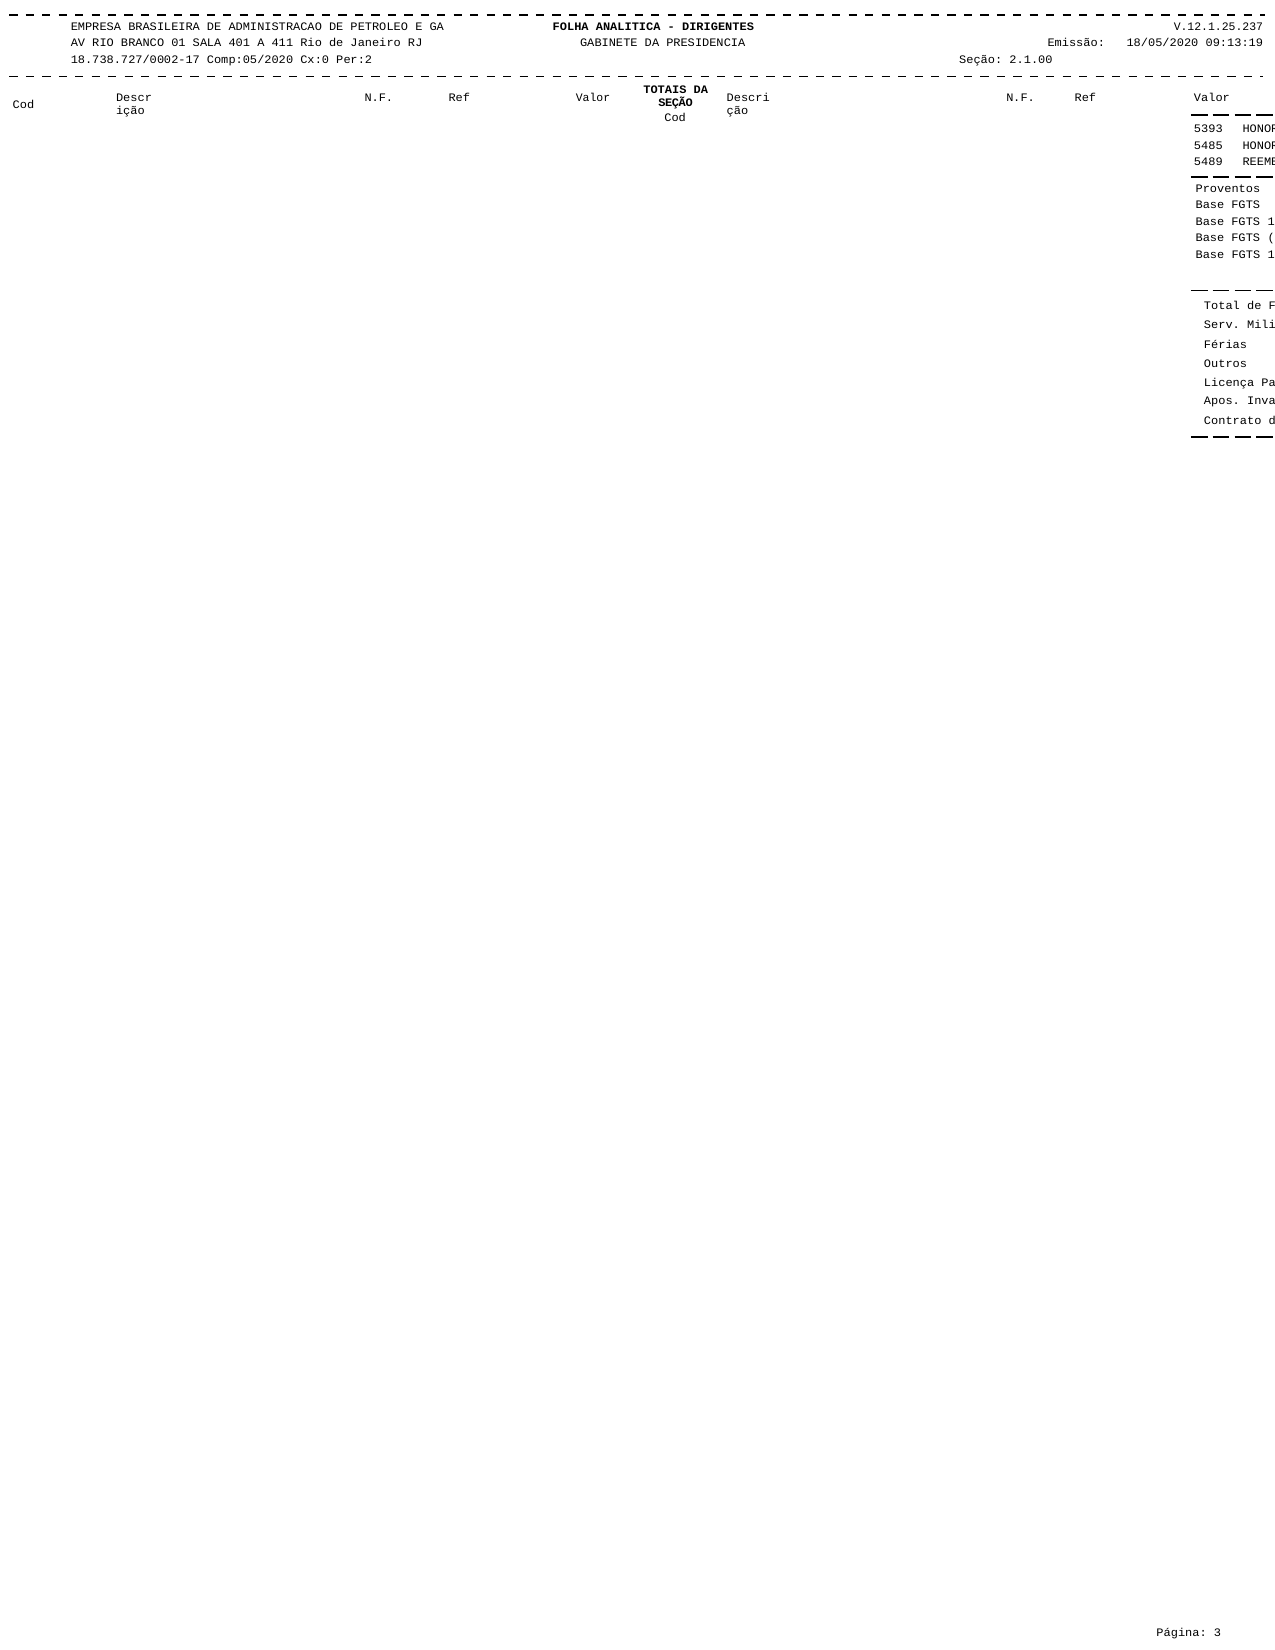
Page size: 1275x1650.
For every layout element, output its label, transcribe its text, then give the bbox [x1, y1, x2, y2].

table_cell Base FGTS 13º 0,00 [1191, 214, 1275, 231]
text Descrição [726, 92, 775, 118]
text Valor [576, 92, 623, 105]
table_header HONORÁRIOS (COM FGTS) [1233, 114, 1275, 136]
text N.F. [1006, 92, 1042, 105]
table_cell REEMBOLSO DE ASSIST. MEDICA [1233, 153, 1275, 176]
table_cell HONORÁRIOS DE FÉRIAS [1233, 136, 1275, 153]
text Descrição [116, 92, 157, 118]
table_cell Férias [1191, 335, 1275, 355]
table_cell Proventos 97.976,83 [1191, 176, 1275, 198]
text Ref [448, 92, 493, 105]
table_cell Outros [1191, 355, 1275, 374]
table_cell Base FGTS 97.376,83 [1191, 198, 1275, 214]
table_cell Base FGTS 13º (SEFIP) 0,00 [1191, 248, 1275, 264]
text Cod [628, 112, 722, 125]
text Ref [1074, 92, 1121, 105]
subtitle TOTAIS DA SEÇÃO [629, 84, 722, 110]
table_cell Apos. Invalidez [1191, 392, 1275, 411]
table_cell Contrato de Trabalho Suspenso [1191, 411, 1275, 436]
table_header 5393 [1191, 114, 1232, 136]
table_cell 5485 [1191, 136, 1232, 153]
table_cell Licença Paternidade [1191, 374, 1275, 392]
table_cell Total de Funcionários [1191, 290, 1275, 315]
text Cod [12, 99, 62, 112]
text N.F. [364, 92, 401, 105]
text Valor [1194, 92, 1275, 105]
table_cell Serv. Militar [1191, 315, 1275, 335]
table_cell Base FGTS (SEFIP) 97.376,83 [1191, 231, 1275, 248]
table_cell 5489 [1191, 153, 1232, 176]
table_cell [1191, 264, 1275, 290]
